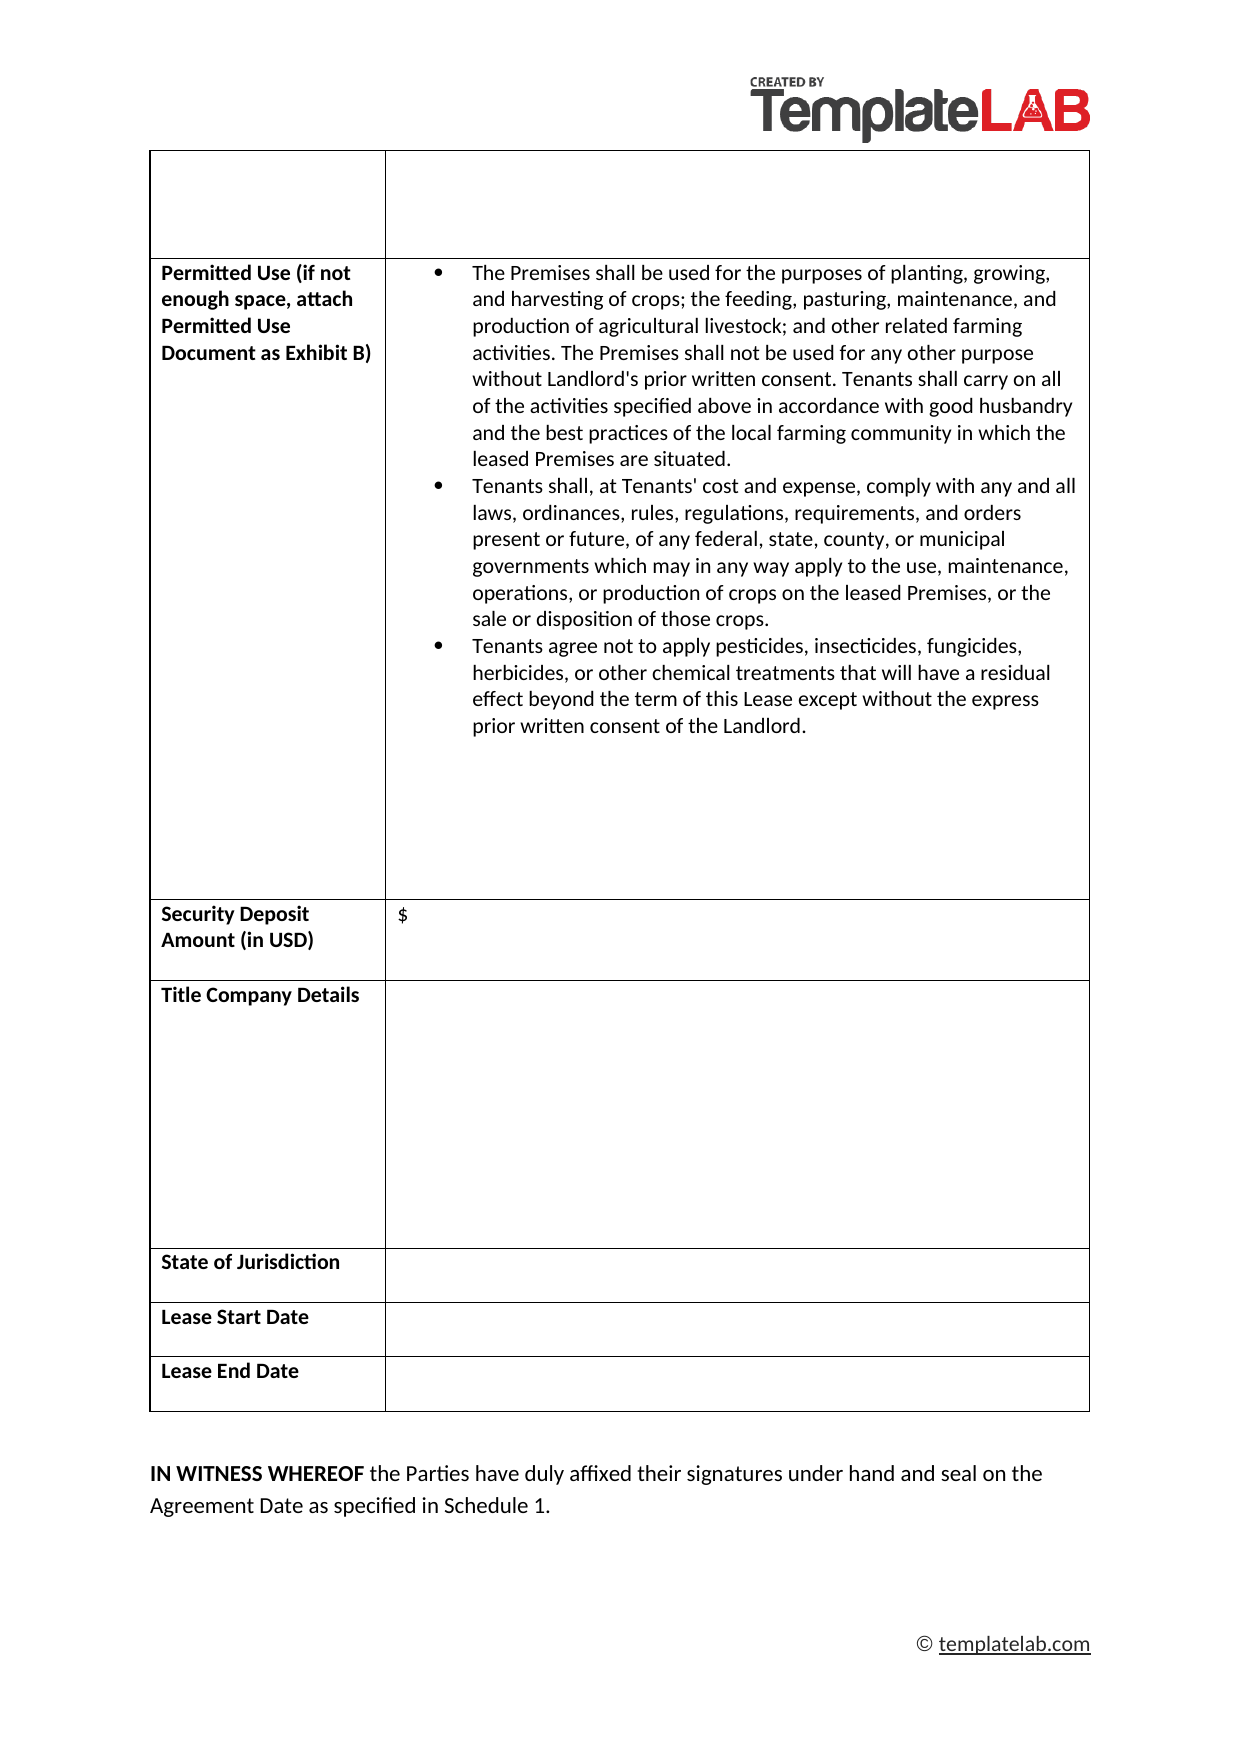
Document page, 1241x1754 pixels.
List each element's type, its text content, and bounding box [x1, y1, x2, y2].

table_cell [386, 981, 1089, 1247]
table_cell Permitted Use (if not enough space, attach Permitted Use Document as Exhibit B) [151, 259, 385, 899]
table_cell [386, 1357, 1089, 1411]
table_header [620, 1540, 1089, 1596]
table_cell [386, 1249, 1089, 1302]
table_cell Lease Start Date [151, 1303, 385, 1356]
table_cell Security Deposit Amount (in USD) [151, 900, 385, 980]
table_header [150, 1540, 619, 1596]
table_cell Lease End Date [151, 1357, 385, 1411]
table_cell [386, 151, 1089, 258]
table_cell [151, 151, 385, 258]
table_cell State of Jurisdiction [151, 1249, 385, 1302]
table_cell Title Company Details [151, 981, 385, 1247]
text IN WITNESS WHEREOF the Parties have duly affixed their signatures under hand and seal on the Agreement Date as specified in Schedule 1. [150, 1459, 1090, 1519]
table_cell The Premises shall be used for the purposes of planting, growing, and harvesting of crops; the feeding, pasturing, maintenance, and production of agricultural livestock; and other related farming activities. The Premises shall not be used for any other purpose without Landlord's prior written consent. Tenants shall carry on all of the activities specified above in accordance with good husbandry and the best practices of the local farming community in which the leased Premises are situated. Tenants shall, at Tenants' cost and expense, comply with any and all laws, ordinances, rules, regulations, requirements, and orders present or future, of any federal, state, county, or municipal governments which may in any way apply to the use, maintenance, operations, or production of crops on the leased Premises, or the sale or disposition of those crops. Tenants agree not to apply pesticides, insecticides, fungicides, herbicides, or other chemical treatments that will have a residual effect beyond the term of this Lease except without the express prior written consent of the Landlord. [386, 259, 1089, 899]
table_cell $ [386, 900, 1089, 980]
table_cell [386, 1303, 1089, 1356]
